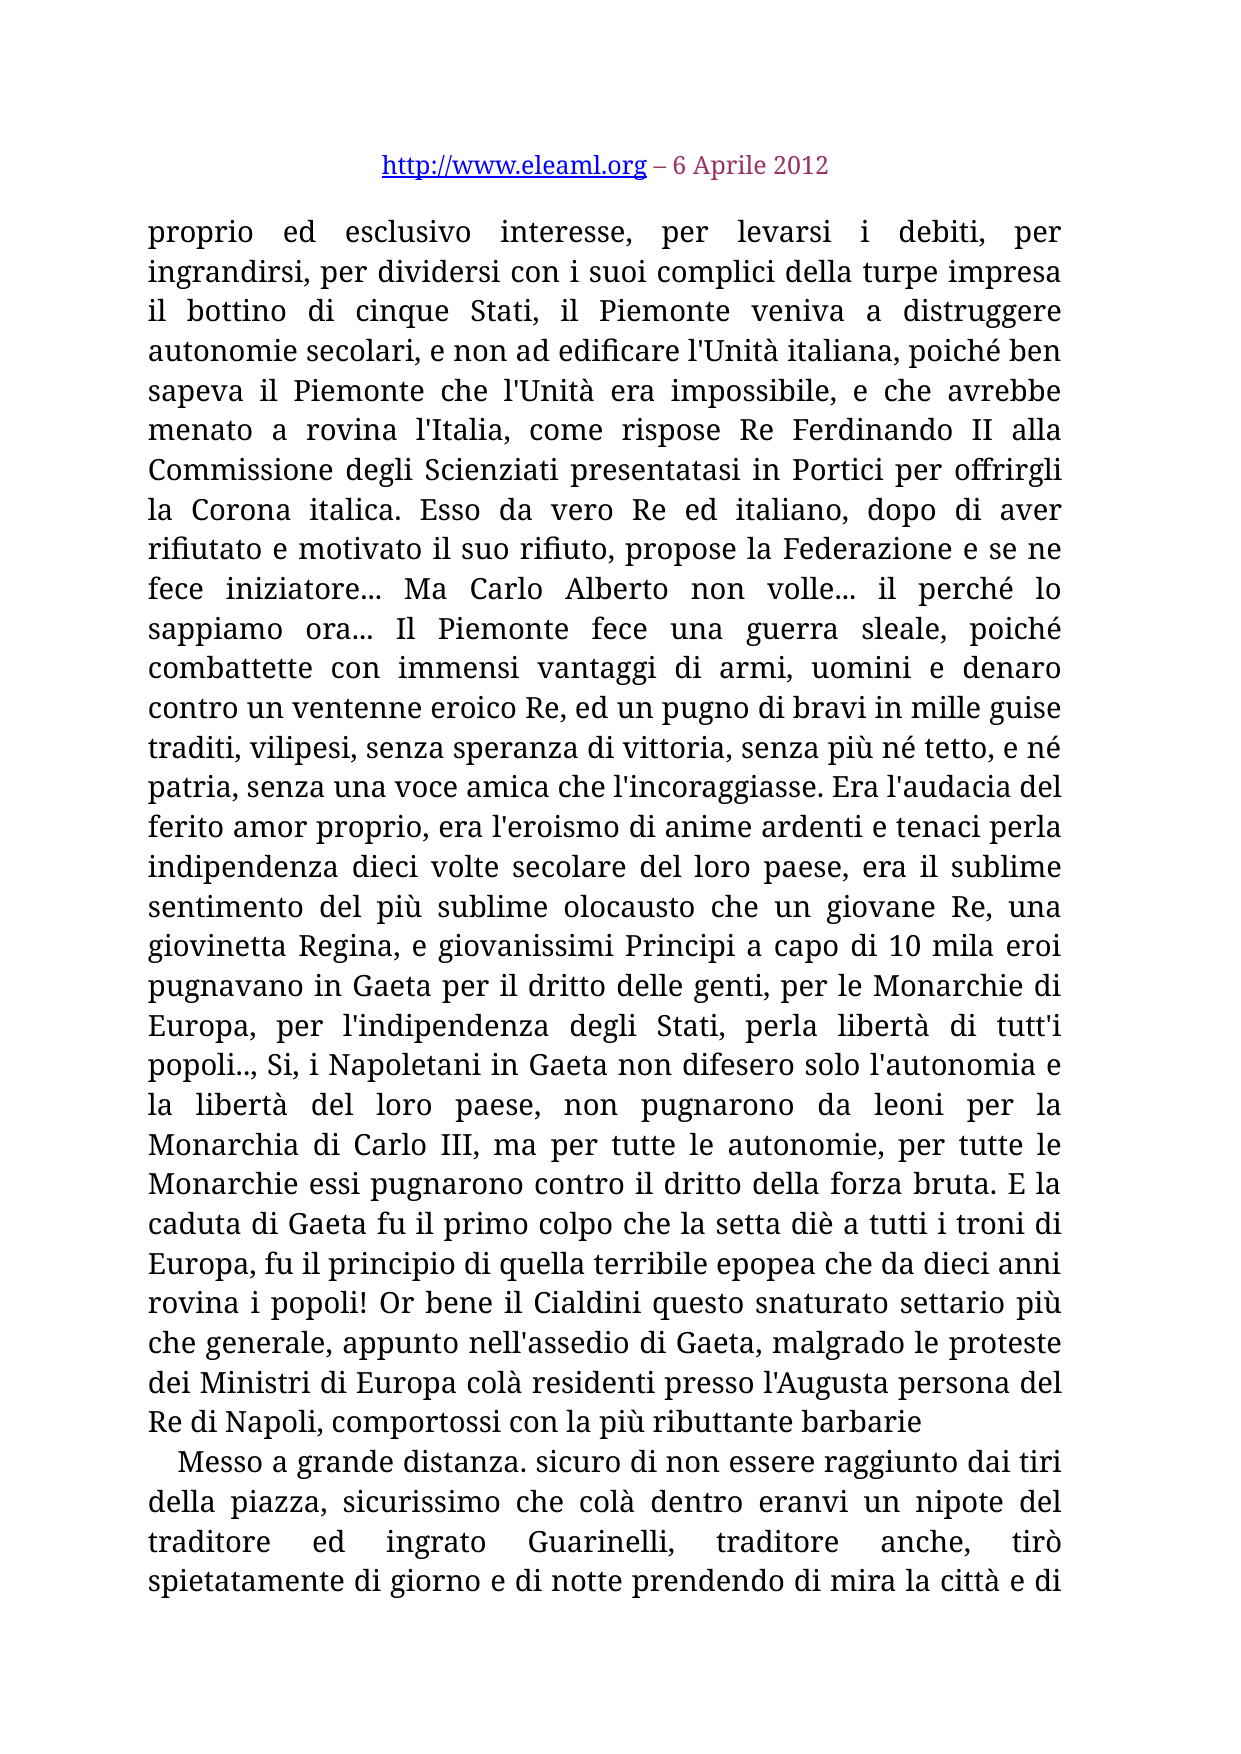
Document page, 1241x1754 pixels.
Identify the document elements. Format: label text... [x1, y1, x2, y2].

text proprio ed esclusivo interesse, per levarsi i debiti, per ingrandirsi, per dividersi con i suoi complici della turpe impresa il bottino di cinque Stati, il Piemonte veniva a distruggere autonomie secolari, e non ad edificare l'Unità italiana, poiché ben sapeva il Piemonte che l'Unità era impossibile, e che avrebbe menato a rovina l'Italia, come rispose Re Ferdinando II alla Commissione degli Scienziati presentatasi in Portici per offrirgli la Corona italica. Esso da vero Re ed italiano, dopo di aver rifiutato e motivato il suo rifiuto, propose la Federazione e se ne fece iniziatore... Ma Carlo Alberto non volle... il perché lo sappiamo ora... Il Piemonte fece una guerra sleale, poiché combattette con immensi vantaggi di armi, uomini e denaro contro un ventenne eroico Re, ed un pugno di bravi in mille guise traditi, vilipesi, senza speranza di vittoria, senza più né tetto, e né patria, senza una voce amica che l'incoraggiasse. Era l'audacia del ferito amor proprio, era l'eroismo di anime ardenti e tenaci perla indipendenza dieci volte secolare del loro paese, era il sublime sentimento del più sublime olocausto che un giovane Re, una giovinetta Regina, e giovanissimi Principi a capo di 10 mila eroi pugnavano in Gaeta per il dritto delle genti, per le Monarchie di Europa, per l'indipendenza degli Stati, perla libertà di tutt'i popoli.., Si, i Napoletani in Gaeta non difesero solo l'autonomia e la libertà del loro paese, non pugnarono da leoni per la Monarchia di Carlo III, ma per tutte le autonomie, per tutte le Monarchie essi pugnarono contro il dritto della forza bruta. E la caduta di Gaeta fu il primo colpo che la setta diè a tutti i troni di Europa, fu il principio di quella terribile epopea che da dieci anni rovina i popoli! Or bene il Cialdini questo snaturato settario più che generale, appunto nell'assedio di Gaeta, malgrado le proteste dei Ministri di Europa colà residenti presso l'Augusta persona del Re di Napoli, comportossi con la più ributtante barbarie [148, 211, 1063, 1441]
text Messo a grande distanza. sicuro di non essere raggiunto dai tiri della piazza, sicurissimo che colà dentro eranvi un nipote del traditore ed ingrato Guarinelli, traditore anche, tirò spietatamente di giorno e di notte prendendo di mira la città e di [148, 1441, 1063, 1600]
